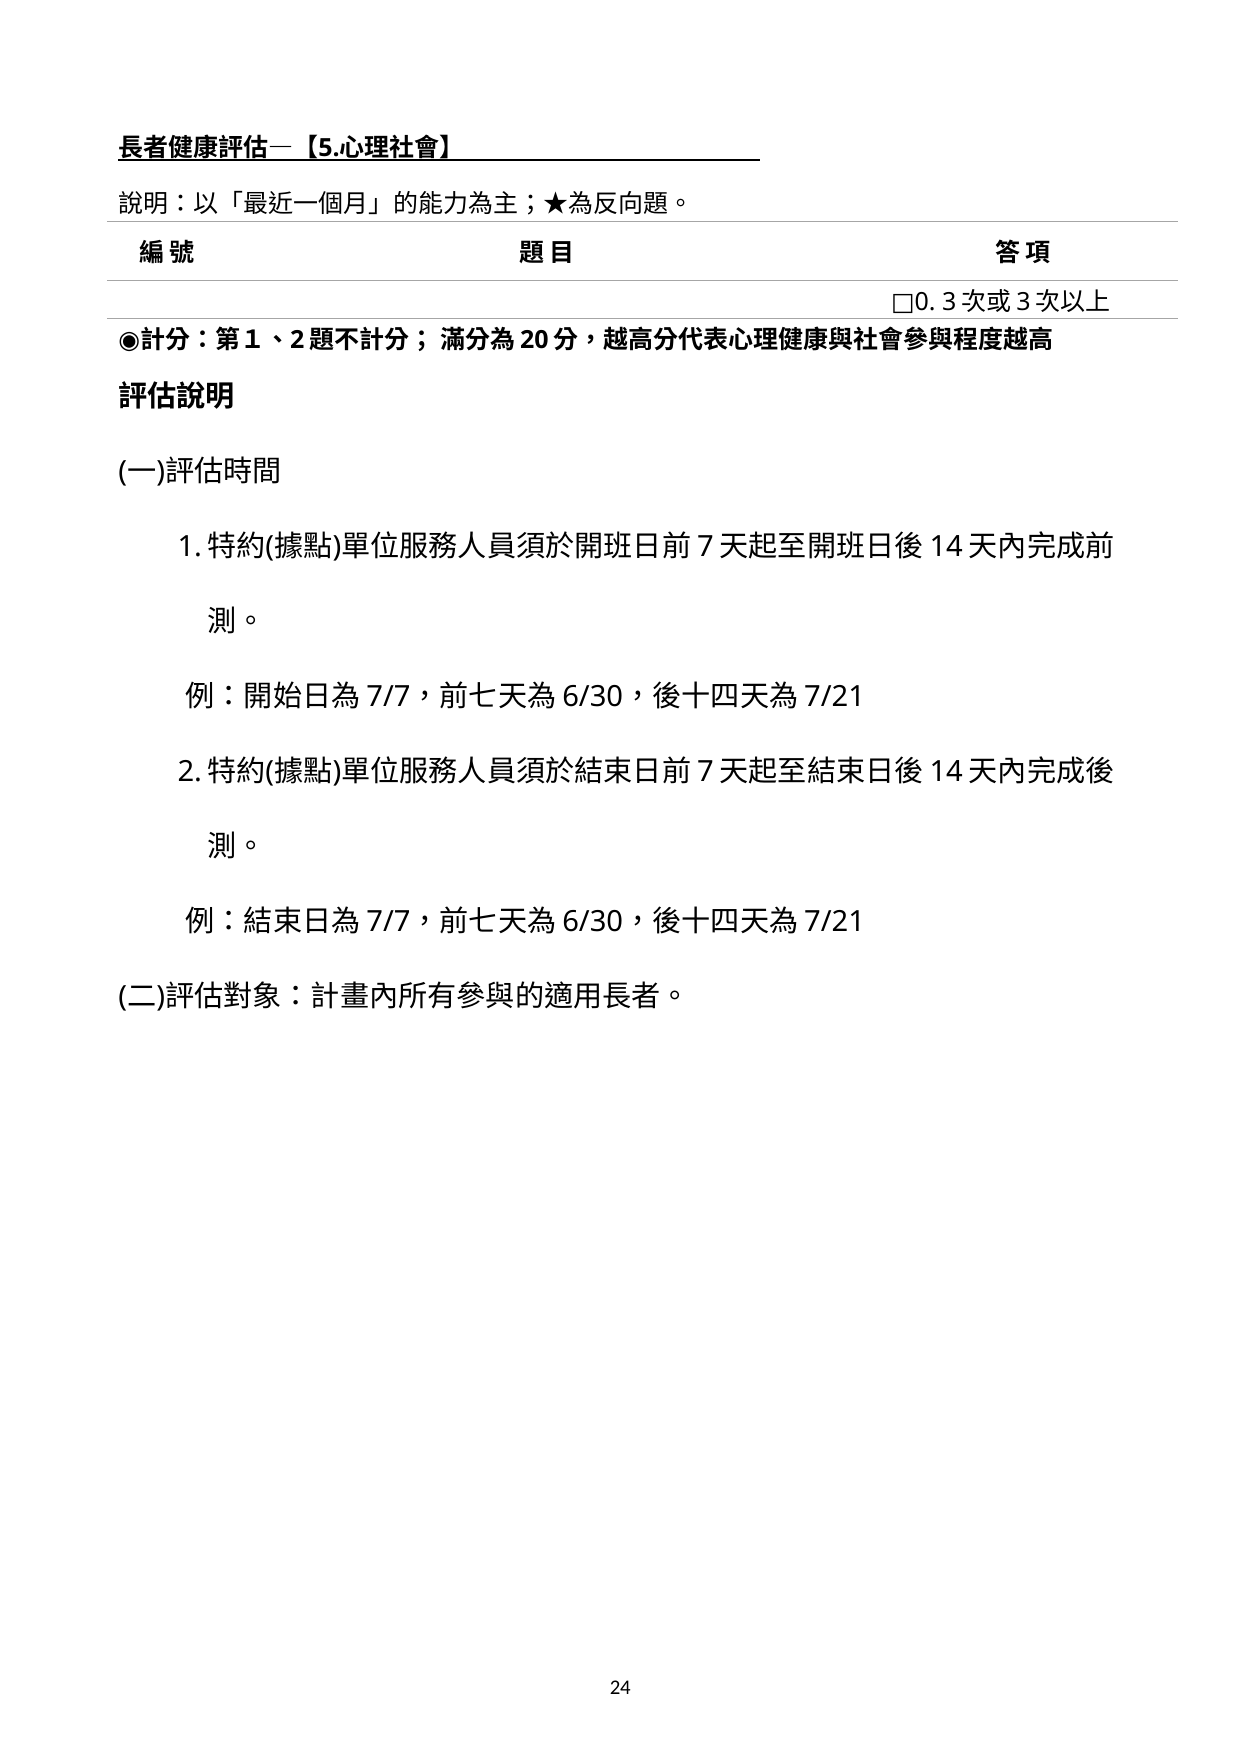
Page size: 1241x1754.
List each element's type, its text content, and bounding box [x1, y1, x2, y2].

table_header 長者健康評估—【5.心理社會】 說明：以「最近一個月」的能力為主；★為反向題。 [107, 127, 1178, 221]
list 特約(據點)單位服務人員須於結束日前7天起至結束日後14天內完成後測。 [177, 732, 1122, 882]
text (一)評估時間 [118, 432, 1122, 507]
text 例：結束日為7/7，前七天為6/30，後十四天為7/21 [118, 882, 1122, 957]
table_cell [227, 281, 867, 318]
text 評估說明 [118, 357, 1122, 432]
table_cell □0. 3次或3次以上 [867, 281, 1178, 318]
table_cell [107, 281, 227, 318]
list 特約(據點)單位服務人員須於開班日前7天起至開班日後14天內完成前測。 [177, 507, 1122, 657]
table_cell 答 項 [867, 222, 1178, 279]
text (二)評估對象：計畫內所有參與的適用長者。 [118, 957, 1122, 1032]
text ◉計分：第１、2題不計分； 滿分為20分，越高分代表心理健康與社會參與程度越高 [118, 319, 1122, 357]
table_cell 題 目 [227, 222, 867, 279]
table_cell 編 號 [107, 222, 227, 279]
text 例：開始日為7/7，前七天為6/30，後十四天為7/21 [118, 657, 1122, 732]
